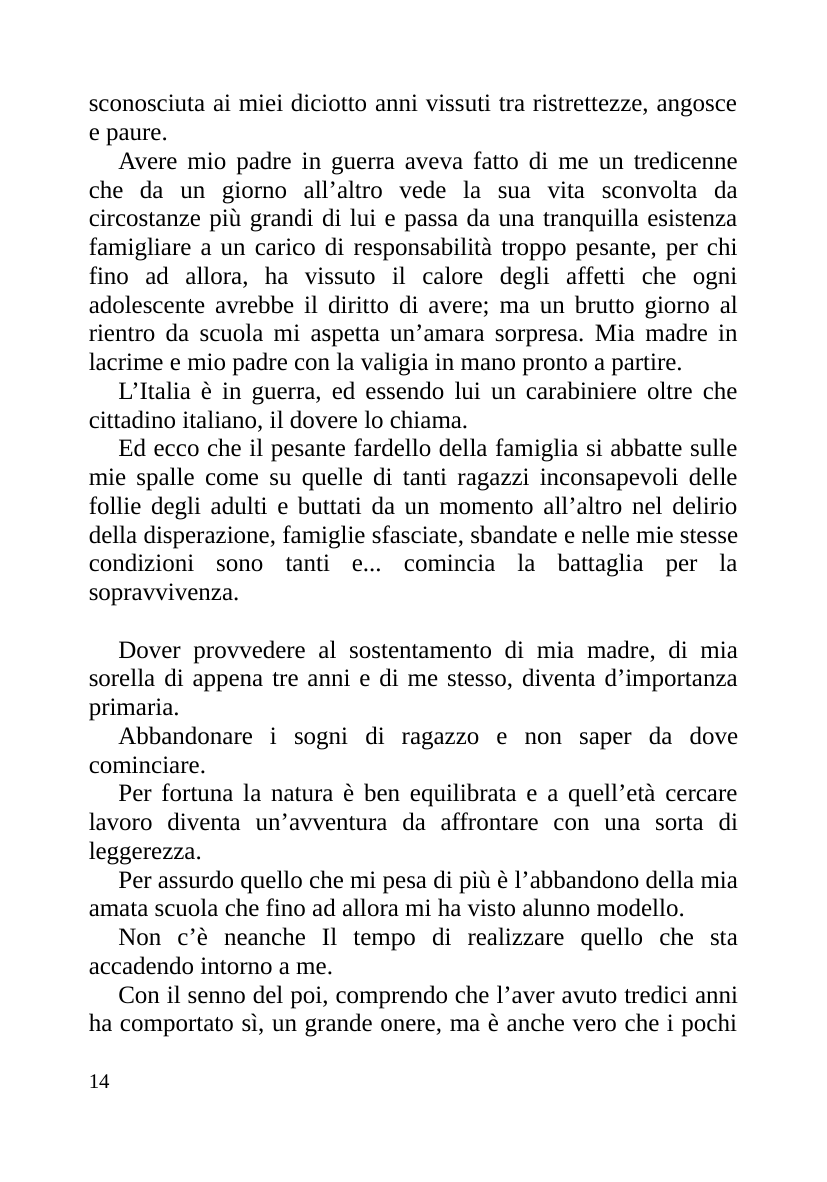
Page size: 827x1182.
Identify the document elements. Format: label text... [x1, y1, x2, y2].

text Dover provvedere al sostentamento di mia madre, di mia sorella di appena tre anni e di me stesso, diventa d’importanza primaria. [88, 635, 738, 721]
text Non c’è neanche Il tempo di realizzare quello che sta accadendo intorno a me. [88, 922, 738, 980]
text L’Italia è in guerra, ed essendo lui un carabiniere oltre che cittadino italiano, il dovere lo chiama. [88, 376, 738, 433]
text Con il senno del poi, comprendo che l’aver avuto tredici anni ha comportato sì, un grande onere, ma è anche vero che i pochi [88, 980, 738, 1037]
text Per fortuna la natura è ben equilibrata e a quell’età cercare lavoro diventa un’avventura da affrontare con una sorta di leggerezza. [88, 778, 738, 865]
text Per assurdo quello che mi pesa di più è l’abbandono della mia amata scuola che fino ad allora mi ha visto alunno modello. [88, 865, 738, 922]
text Avere mio padre in guerra aveva fatto di me un tredicenne che da un giorno all’altro vede la sua vita sconvolta da circostanze più grandi di lui e passa da una tranquilla esistenza famigliare a un carico di responsabilità troppo pesante, per chi fino ad allora, ha vissuto il calore degli affetti che ogni adolescente avrebbe il diritto di avere; ma un brutto giorno al rientro da scuola mi aspetta un’amara sorpresa. Mia madre in lacrime e mio padre con la valigia in mano pronto a partire. [88, 146, 738, 376]
text Abbandonare i sogni di ragazzo e non saper da dove cominciare. [88, 721, 738, 778]
text Ed ecco che il pesante fardello della famiglia si abbatte sulle mie spalle come su quelle di tanti ragazzi inconsapevoli delle follie degli adulti e buttati da un momento all’altro nel delirio della disperazione, famiglie sfasciate, sbandate e nelle mie stesse condizioni sono tanti e... comincia la battaglia per la sopravvivenza. [88, 433, 738, 606]
text sconosciuta ai miei diciotto anni vissuti tra ristrettezze, angosce e paure. [88, 88, 738, 146]
